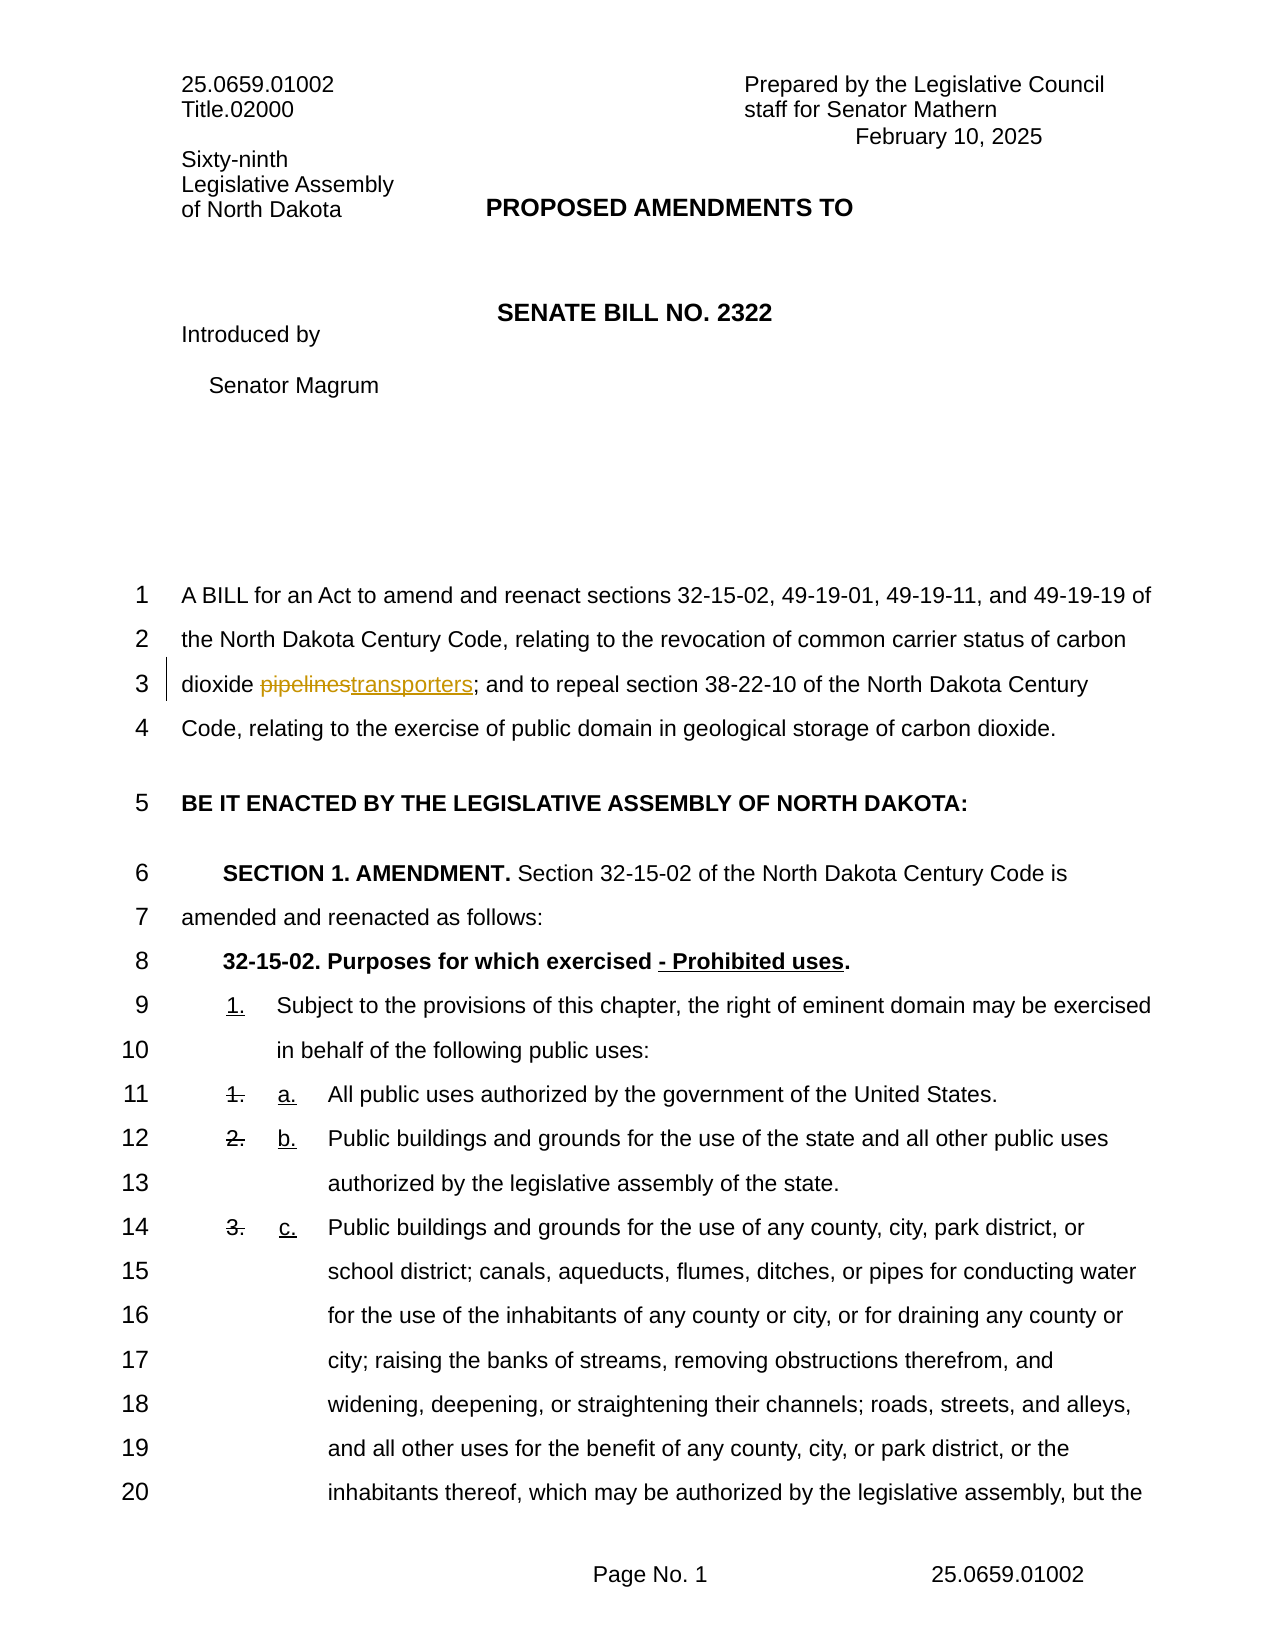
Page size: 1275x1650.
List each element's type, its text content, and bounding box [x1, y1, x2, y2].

text BE IT ENACTED BY THE LEGISLATIVE ASSEMBLY OF NORTH DAKOTA: [181, 776, 1154, 821]
title PROPOSED AMENDMENTS TO [486, 192, 872, 221]
text Introduced by [181, 323, 1154, 348]
text SECTION 1. AMENDMENT. Section 32‑15‑02 of the North Dakota Century Code is amended and reenacted as follows: [181, 846, 1154, 934]
text Senator Magrum [208, 375, 1154, 398]
table_cell Sixty-ninth [181, 123, 744, 173]
text Legislative Assembly [181, 173, 1154, 198]
text 1. a. All public uses authorized by the government of the United States. [181, 1067, 1154, 1111]
table_header 25.0659.01002 Title. [181, 73, 744, 123]
text 2. b. Public buildings and grounds for the use of the state and all other public uses authorized by the legislative assembly of the state. [181, 1111, 1154, 1200]
table_cell February 10, 2025 [744, 123, 1153, 173]
subtitle 32‑15‑02. Purposes for which exercised ‑ Prohibited uses. [181, 934, 1154, 978]
title A BILL for an Act to amend and reenact sections 32‑15‑02, 49‑19‑01, 49‑19‑11, and 49‑19‑19 of the North Dakota Century Code, relating to the revocation of common carrier status of carbon dioxide transporters; and to repeal section 38‑22‑10 of the North Dakota Century Code, relating to the exercise of public domain in geological storage of carbon dioxide. [181, 568, 1154, 745]
title Senate BILL NO. 2322 [490, 297, 772, 326]
text 1. Subject to the provisions of this chapter, the right of eminent domain may be exercised in behalf of the following public uses: [181, 978, 1154, 1067]
table_header Prepared by the Legislative Council staff for Senator Mathern [744, 73, 1153, 123]
text of North Dakota [181, 198, 1154, 223]
text 3. c. Public buildings and grounds for the use of any county, city, park district, or school district; canals, aqueducts, flumes, ditches, or pipes for conducting water for the use of the inhabitants of any county or city, or for draining any county or city; raising the banks of streams, removing obstructions therefrom, and widening, deepening, or straightening their channels; roads, streets, and alleys, and all other uses for the benefit of any county, city, or park district, or the inhabitants thereof, which may be authorized by the legislative assembly, but the [181, 1200, 1154, 1510]
